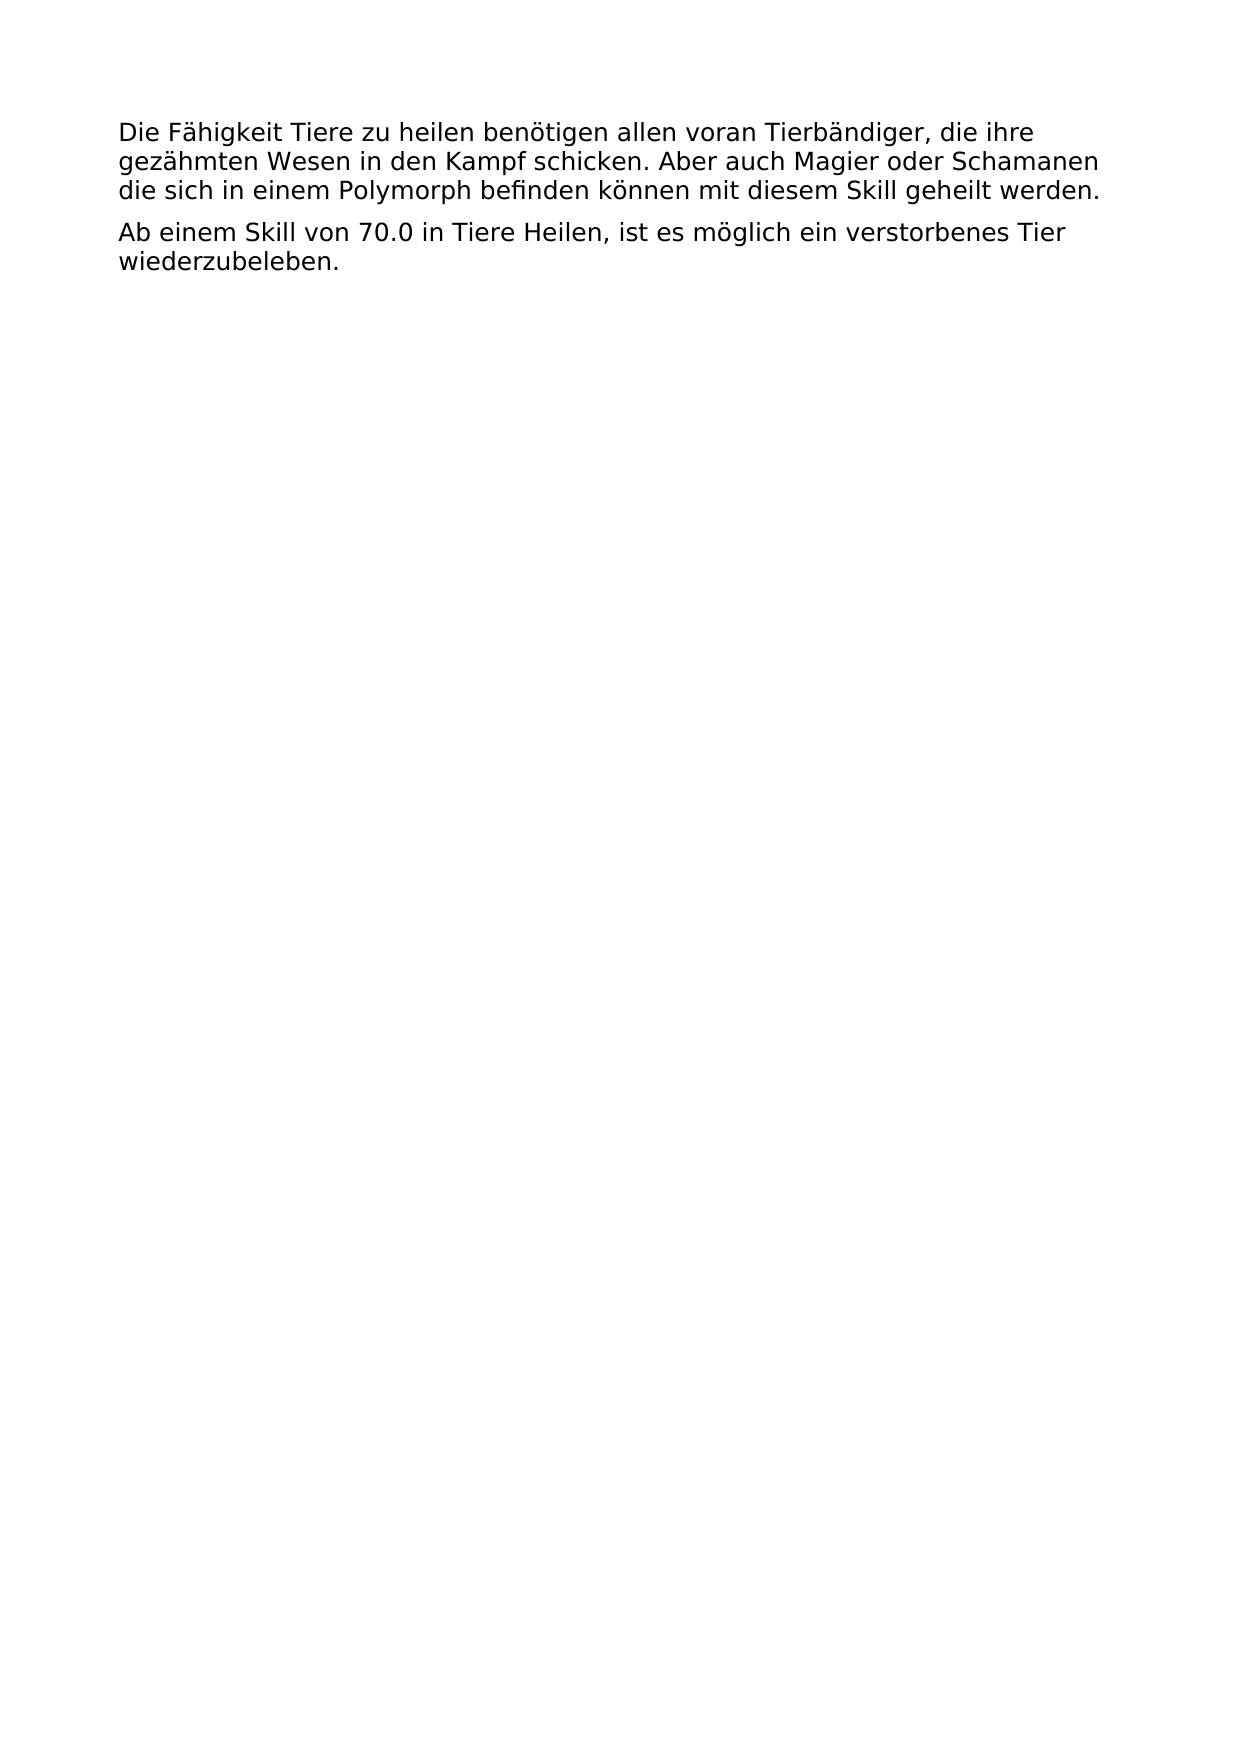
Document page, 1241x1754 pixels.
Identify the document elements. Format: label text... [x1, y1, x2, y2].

text Die Fähigkeit Tiere zu heilen benötigen allen voran Tierbändiger, die ihre gezähmten Wesen in den Kampf schicken. Aber auch Magier oder Schamanen die sich in einem Polymorph befinden können mit diesem Skill geheilt werden. [118, 118, 1122, 206]
text Ab einem Skill von 70.0 in Tiere Heilen, ist es möglich ein verstorbenes Tier wiederzubeleben. [118, 218, 1122, 276]
